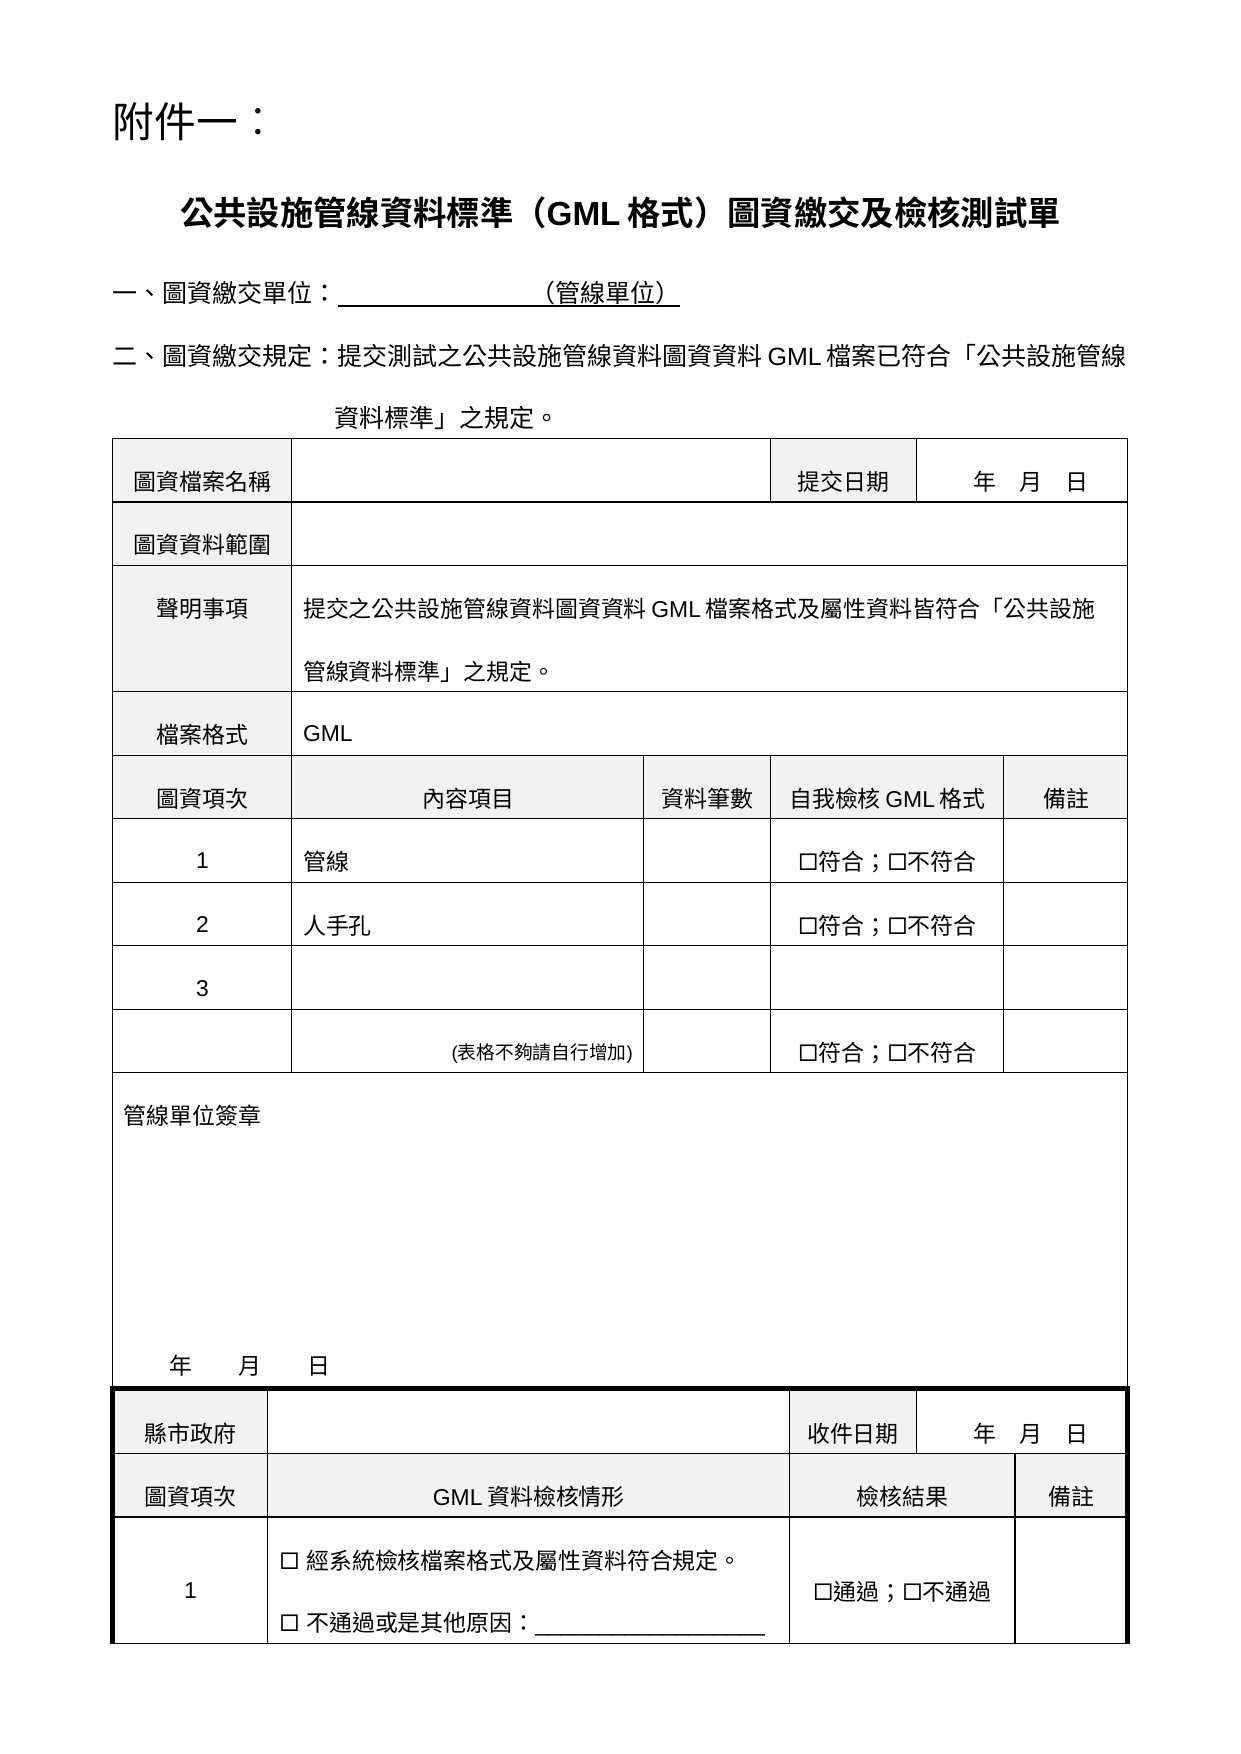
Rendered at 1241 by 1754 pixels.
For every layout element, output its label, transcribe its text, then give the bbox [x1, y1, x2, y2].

table_cell 年 月 日 [917, 1391, 1125, 1453]
table_cell [644, 946, 770, 1009]
table_header 提交日期 [771, 439, 916, 501]
table_cell [1004, 1010, 1127, 1072]
table_cell 備註 [1016, 1454, 1125, 1516]
table_cell GML [292, 692, 1127, 754]
table_cell 備註 [1004, 756, 1127, 818]
table_cell [1004, 946, 1127, 1009]
table_cell 檔案格式 [113, 692, 291, 754]
table_cell 3 [113, 946, 291, 1009]
table_cell 符合；不符合 [771, 883, 1003, 945]
table_cell 通過；不通過 [790, 1518, 1014, 1642]
table_cell [292, 503, 1127, 565]
table_header 年 月 日 [917, 439, 1127, 501]
table_cell 符合；不符合 [771, 819, 1003, 882]
table_cell [1004, 883, 1127, 945]
table_cell 提交之公共設施管線資料圖資資料GML檔案格式及屬性資料皆符合「公共設施管線資料標準」之規定。 [292, 566, 1127, 691]
text 二、圖資繳交規定：提交測試之公共設施管線資料圖資資料GML檔案已符合「公共設施管線資料標準」之規定。 [112, 313, 1128, 438]
table_cell [644, 1010, 770, 1072]
text 公共設施管線資料標準（GML格式）圖資繳交及檢核測試單 [112, 169, 1128, 232]
table_header [292, 439, 770, 501]
text 一、圖資繳交單位： （管線單位） [112, 250, 1128, 313]
table_cell 符合；不符合 [771, 1010, 1003, 1072]
table_cell 聲明事項 [113, 566, 291, 691]
table_cell 1 [115, 1518, 267, 1642]
table_cell  經系統檢核檔案格式及屬性資料符合規定。  不通過或是其他原因：__________________ [268, 1518, 789, 1642]
table_cell [1016, 1518, 1125, 1642]
table_cell 2 [113, 883, 291, 945]
table_cell 圖資項次 [115, 1454, 267, 1516]
table_cell 人手孔 [292, 883, 643, 945]
table_cell 1 [113, 819, 291, 882]
table_cell GML資料檢核情形 [268, 1454, 789, 1516]
table_cell [771, 946, 1003, 1009]
table_cell 資料筆數 [644, 756, 770, 818]
table_cell 收件日期 [790, 1391, 916, 1453]
table_cell (表格不夠請自行增加) [292, 1010, 643, 1072]
table_cell [292, 946, 643, 1009]
table_cell [113, 1010, 291, 1072]
table_cell [1004, 819, 1127, 882]
table_cell [268, 1391, 789, 1453]
table_cell 縣市政府 [115, 1391, 267, 1453]
table_cell [644, 883, 770, 945]
table_cell 圖資資料範圍 [113, 503, 291, 565]
table_cell 管線單位簽章 年 月 日 [113, 1073, 1127, 1386]
table_cell 圖資項次 [113, 756, 291, 818]
table_cell 檢核結果 [790, 1454, 1014, 1516]
table_cell 內容項目 [292, 756, 643, 818]
table_cell 自我檢核GML格式 [771, 756, 1003, 818]
table_cell [644, 819, 770, 882]
table_header 圖資檔案名稱 [113, 439, 291, 501]
table_cell 管線 [292, 819, 643, 882]
